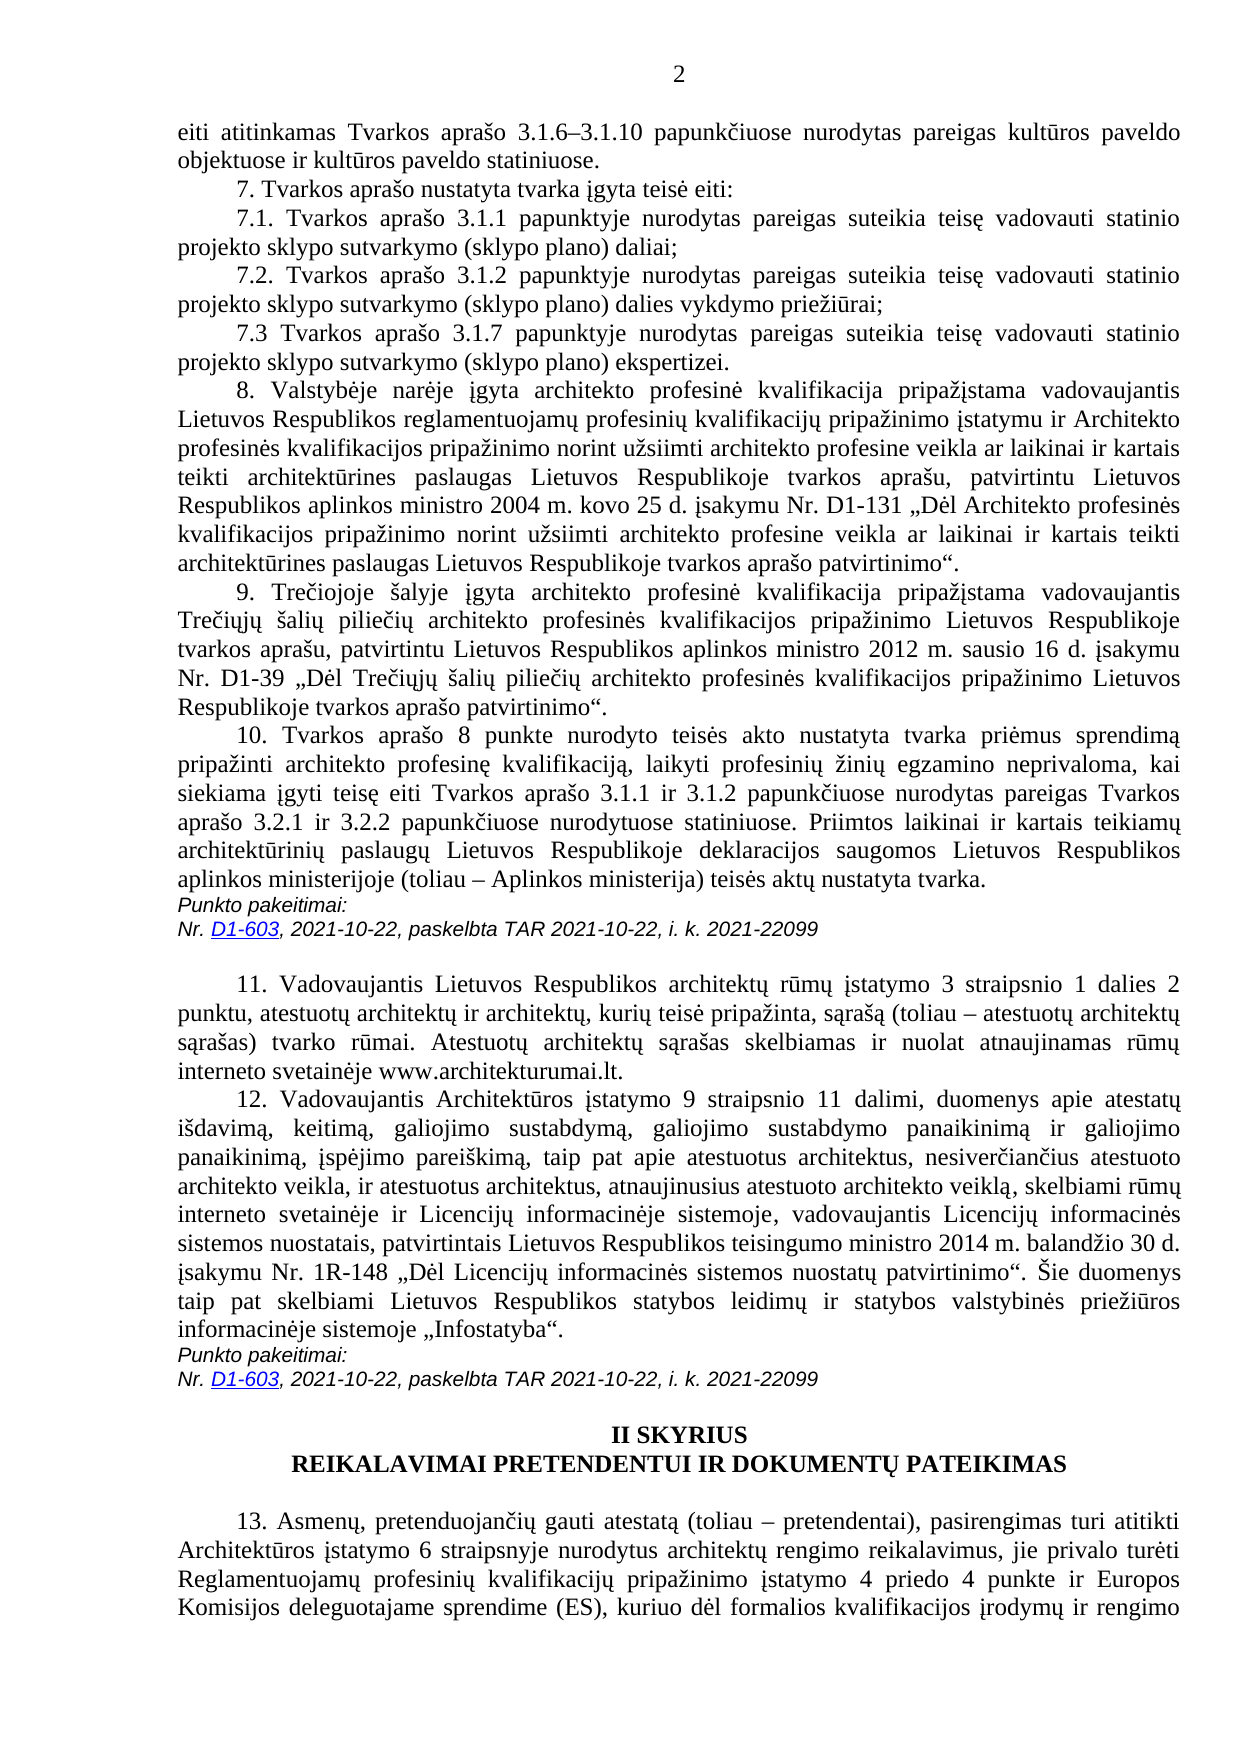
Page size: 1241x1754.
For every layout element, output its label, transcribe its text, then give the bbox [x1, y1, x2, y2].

text 13. Asmenų, pretenduojančių gauti atestatą (toliau – pretendentai), pasirengimas turi atitikti Architektūros įstatymo 6 straipsnyje nurodytus architektų rengimo reikalavimus, jie privalo turėti Reglamentuojamų profesinių kvalifikacijų pripažinimo įstatymo 4 priedo 4 punkte ir Europos Komisijos deleguotajame sprendime (ES), kuriuo dėl formalios kvalifikacijos įrodymų ir rengimo [177, 1506, 1181, 1621]
text 7.3 Tvarkos aprašo 3.1.7 papunktyje nurodytas pareigas suteikia teisę vadovauti statinio projekto sklypo sutvarkymo (sklypo plano) ekspertizei. [177, 318, 1181, 375]
text 7. Tvarkos aprašo nustatyta tvarka įgyta teisė eiti: [177, 174, 1181, 203]
text REIKALAVIMAI PRETENDENTUI IR DOKUMENTŲ PATEIKIMAS [177, 1449, 1181, 1477]
text Nr. D1-603, 2021-10-22, paskelbta TAR 2021-10-22, i. k. 2021-22099 [177, 917, 1181, 941]
text 11. Vadovaujantis Lietuvos Respublikos architektų rūmų įstatymo 3 straipsnio 1 dalies 2 punktu, atestuotų architektų ir architektų, kurių teisė pripažinta, sąrašą (toliau – atestuotų architektų sąrašas) tvarko rūmai. Atestuotų architektų sąrašas skelbiamas ir nuolat atnaujinamas rūmų interneto svetainėje www.architekturumai.lt. [177, 969, 1181, 1084]
text II SKYRIUS [177, 1420, 1181, 1449]
text Punkto pakeitimai: [177, 893, 1181, 917]
text 12. Vadovaujantis Architektūros įstatymo 9 straipsnio 11 dalimi, duomenys apie atestatų išdavimą, keitimą, galiojimo sustabdymą, galiojimo sustabdymo panaikinimą ir galiojimo panaikinimą, įspėjimo pareiškimą, taip pat apie atestuotus architektus, nesiverčiančius atestuoto architekto veikla, ir atestuotus architektus, atnaujinusius atestuoto architekto veiklą, skelbiami rūmų interneto svetainėje ir Licencijų informacinėje sistemoje, vadovaujantis Licencijų informacinės sistemos nuostatais, patvirtintais Lietuvos Respublikos teisingumo ministro 2014 m. balandžio 30 d. įsakymu Nr. 1R-148 „Dėl Licencijų informacinės sistemos nuostatų patvirtinimo“. Šie duomenys taip pat skelbiami Lietuvos Respublikos statybos leidimų ir statybos valstybinės priežiūros informacinėje sistemoje „Infostatyba“. [177, 1084, 1181, 1343]
text eiti atitinkamas Tvarkos aprašo 3.1.6–3.1.10 papunkčiuose nurodytas pareigas kultūros paveldo objektuose ir kultūros paveldo statiniuose. [177, 117, 1181, 174]
text Punkto pakeitimai: [177, 1343, 1181, 1367]
text 9. Trečiojoje šalyje įgyta architekto profesinė kvalifikacija pripažįstama vadovaujantis Trečiųjų šalių piliečių architekto profesinės kvalifikacijos pripažinimo Lietuvos Respublikoje tvarkos aprašu, patvirtintu Lietuvos Respublikos aplinkos ministro 2012 m. sausio 16 d. įsakymu Nr. D1-39 „Dėl Trečiųjų šalių piliečių architekto profesinės kvalifikacijos pripažinimo Lietuvos Respublikoje tvarkos aprašo patvirtinimo“. [177, 577, 1181, 720]
text Nr. D1-603, 2021-10-22, paskelbta TAR 2021-10-22, i. k. 2021-22099 [177, 1367, 1181, 1391]
text 8. Valstybėje narėje įgyta architekto profesinė kvalifikacija pripažįstama vadovaujantis Lietuvos Respublikos reglamentuojamų profesinių kvalifikacijų pripažinimo įstatymu ir Architekto profesinės kvalifikacijos pripažinimo norint užsiimti architekto profesine veikla ar laikinai ir kartais teikti architektūrines paslaugas Lietuvos Respublikoje tvarkos aprašu, patvirtintu Lietuvos Respublikos aplinkos ministro 2004 m. kovo 25 d. įsakymu Nr. D1-131 „Dėl Architekto profesinės kvalifikacijos pripažinimo norint užsiimti architekto profesine veikla ar laikinai ir kartais teikti architektūrines paslaugas Lietuvos Respublikoje tvarkos aprašo patvirtinimo“. [177, 375, 1181, 577]
text 7.2. Tvarkos aprašo 3.1.2 papunktyje nurodytas pareigas suteikia teisę vadovauti statinio projekto sklypo sutvarkymo (sklypo plano) dalies vykdymo priežiūrai; [177, 260, 1181, 318]
text 10. Tvarkos aprašo 8 punkte nurodyto teisės akto nustatyta tvarka priėmus sprendimą pripažinti architekto profesinę kvalifikaciją, laikyti profesinių žinių egzamino neprivaloma, kai siekiama įgyti teisę eiti Tvarkos aprašo 3.1.1 ir 3.1.2 papunkčiuose nurodytas pareigas Tvarkos aprašo 3.2.1 ir 3.2.2 papunkčiuose nurodytuose statiniuose. Priimtos laikinai ir kartais teikiamų architektūrinių paslaugų Lietuvos Respublikoje deklaracijos saugomos Lietuvos Respublikos aplinkos ministerijoje (toliau – Aplinkos ministerija) teisės aktų nustatyta tvarka. [177, 720, 1181, 893]
text 7.1. Tvarkos aprašo 3.1.1 papunktyje nurodytas pareigas suteikia teisę vadovauti statinio projekto sklypo sutvarkymo (sklypo plano) daliai; [177, 203, 1181, 260]
